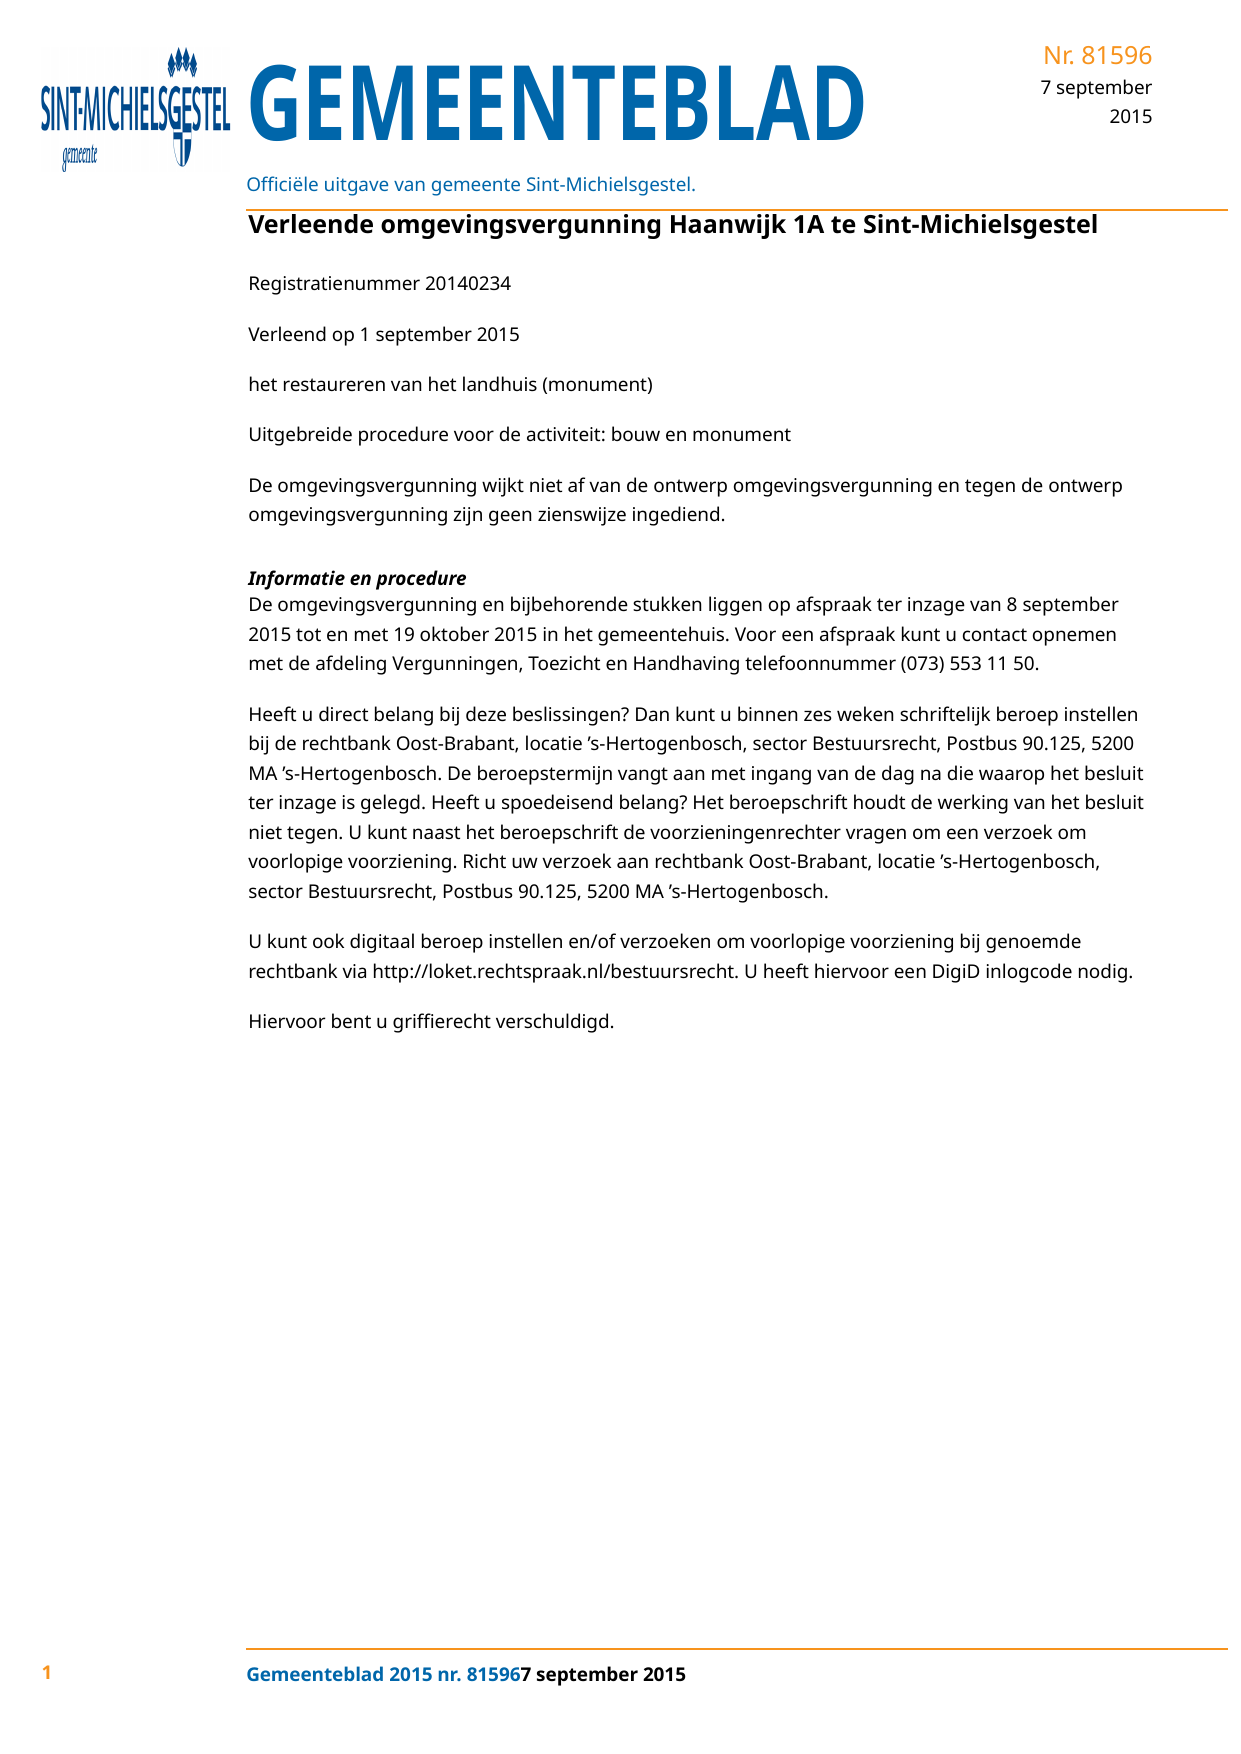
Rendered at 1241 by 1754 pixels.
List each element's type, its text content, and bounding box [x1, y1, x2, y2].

text het restaureren van het landhuis (monument) [248, 371, 1152, 397]
text Hiervoor bent u griffierecht verschuldigd. [248, 1009, 1152, 1034]
text Heeft u direct belang bij deze beslissingen? Dan kunt u binnen zes weken schriftelijk beroep instellen bij de rechtbank Oost-Brabant, locatie ’s-Hertogenbosch, sector Bestuursrecht, Postbus 90.125, 5200 MA ’s-Hertogenbosch. De beroepstermijn vangt aan met ingang van de dag na die waarop het besluit ter inzage is gelegd. Heeft u spoedeisend belang? Het beroepschrift houdt de werking van het besluit niet tegen. U kunt naast het beroepschrift de voorzieningenrechter vragen om een verzoek om voorlopige voorziening. Richt uw verzoek aan rechtbank Oost-Brabant, locatie ’s-Hertogenbosch, sector Bestuursrecht, Postbus 90.125, 5200 MA ’s-Hertogenbosch. [248, 701, 1152, 904]
text Registratienummer 20140234 [248, 270, 1152, 296]
text Verleend op 1 september 2015 [248, 321, 1152, 346]
text Uitgebreide procedure voor de activiteit: bouw en monument [248, 422, 1152, 447]
text De omgevingsvergunning wijkt niet af van de ontwerp omgevingsvergunning en tegen de ontwerp omgevingsvergunning zijn geen zienswijze ingediend. [248, 472, 1152, 527]
picture [41, 47, 231, 172]
text Informatie en procedure [248, 566, 1152, 591]
text Verleende omgevingsvergunning Haanwijk 1A te Sint-Michielsgestel [248, 211, 1152, 241]
text De omgevingsvergunning en bijbehorende stukken liggen op afspraak ter inzage van 8 september 2015 tot en met 19 oktober 2015 in het gemeentehuis. Voor een afspraak kunt u contact opnemen met de afdeling Vergunningen, Toezicht en Handhaving telefoonnummer (073) 553 11 50. [248, 591, 1152, 676]
text U kunt ook digitaal beroep instellen en/of verzoeken om voorlopige voorziening bij genoemde rechtbank via http://loket.rechtspraak.nl/bestuursrecht. U heeft hiervoor een DigiD inlogcode nodig. [248, 929, 1152, 984]
